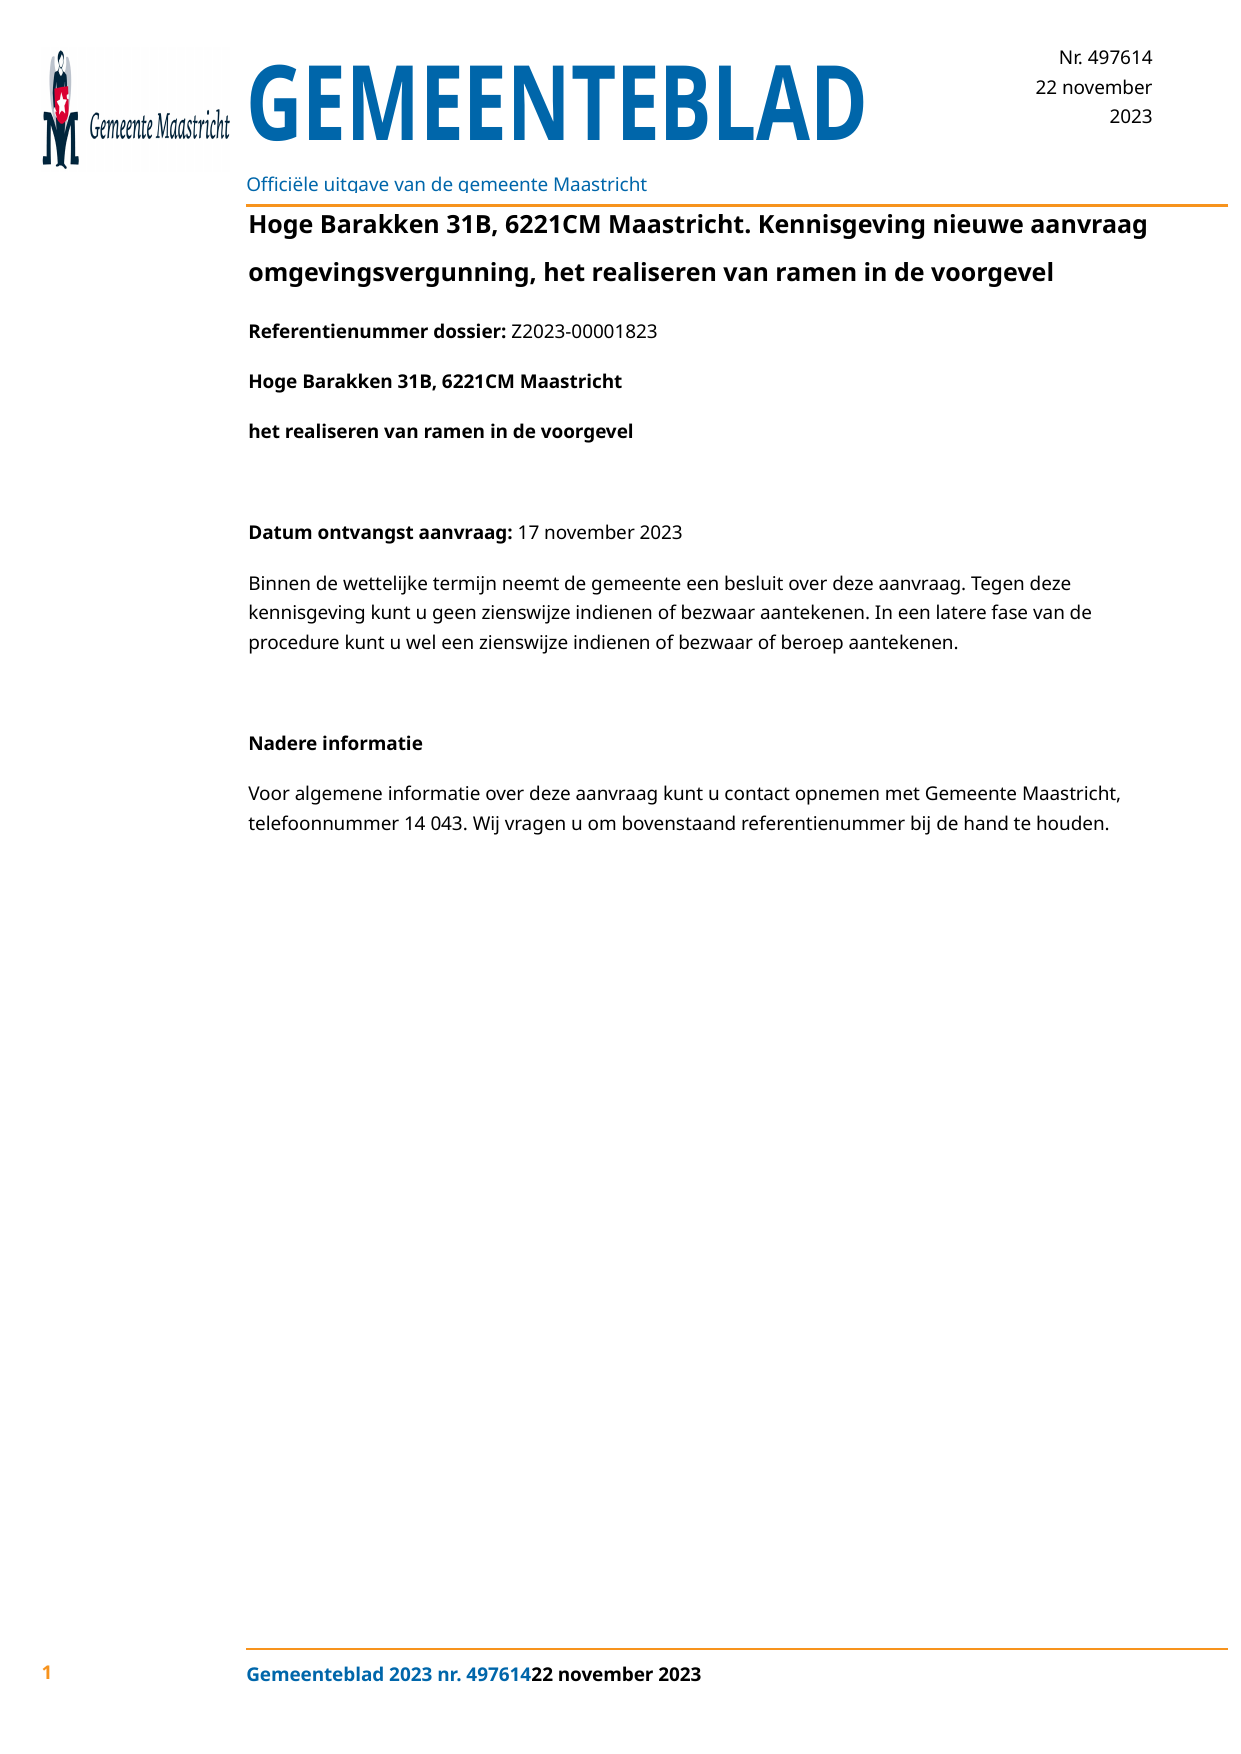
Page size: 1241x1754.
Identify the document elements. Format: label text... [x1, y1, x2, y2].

text Hoge Barakken 31B, 6221CM Maastricht [248, 368, 1152, 394]
text Binnen de wettelijke termijn neemt de gemeente een besluit over deze aanvraag. Tegen deze kennisgeving kunt u geen zienswijze indienen of bezwaar aantekenen. In een latere fase van de procedure kunt u wel een zienswijze indienen of bezwaar of beroep aantekenen. [248, 570, 1152, 655]
text Hoge Barakken 31B, 6221CM Maastricht. Kennisgeving nieuwe aanvraag omgevingsvergunning, het realiseren van ramen in de voorgevel [248, 207, 1152, 288]
text het realiseren van ramen in de voorgevel [248, 419, 1152, 444]
text Referentienummer dossier: Z2023-00001823 [248, 318, 1152, 344]
text Datum ontvangst aanvraag: 17 november 2023 [248, 519, 1152, 545]
text Voor algemene informatie over deze aanvraag kunt u contact opnemen met Gemeente Maastricht, telefoonnummer 14 043. Wij vragen u om bovenstaand referentienummer bij de hand te houden. [248, 780, 1152, 836]
text Nadere informatie [248, 730, 1152, 756]
picture [41, 47, 231, 172]
